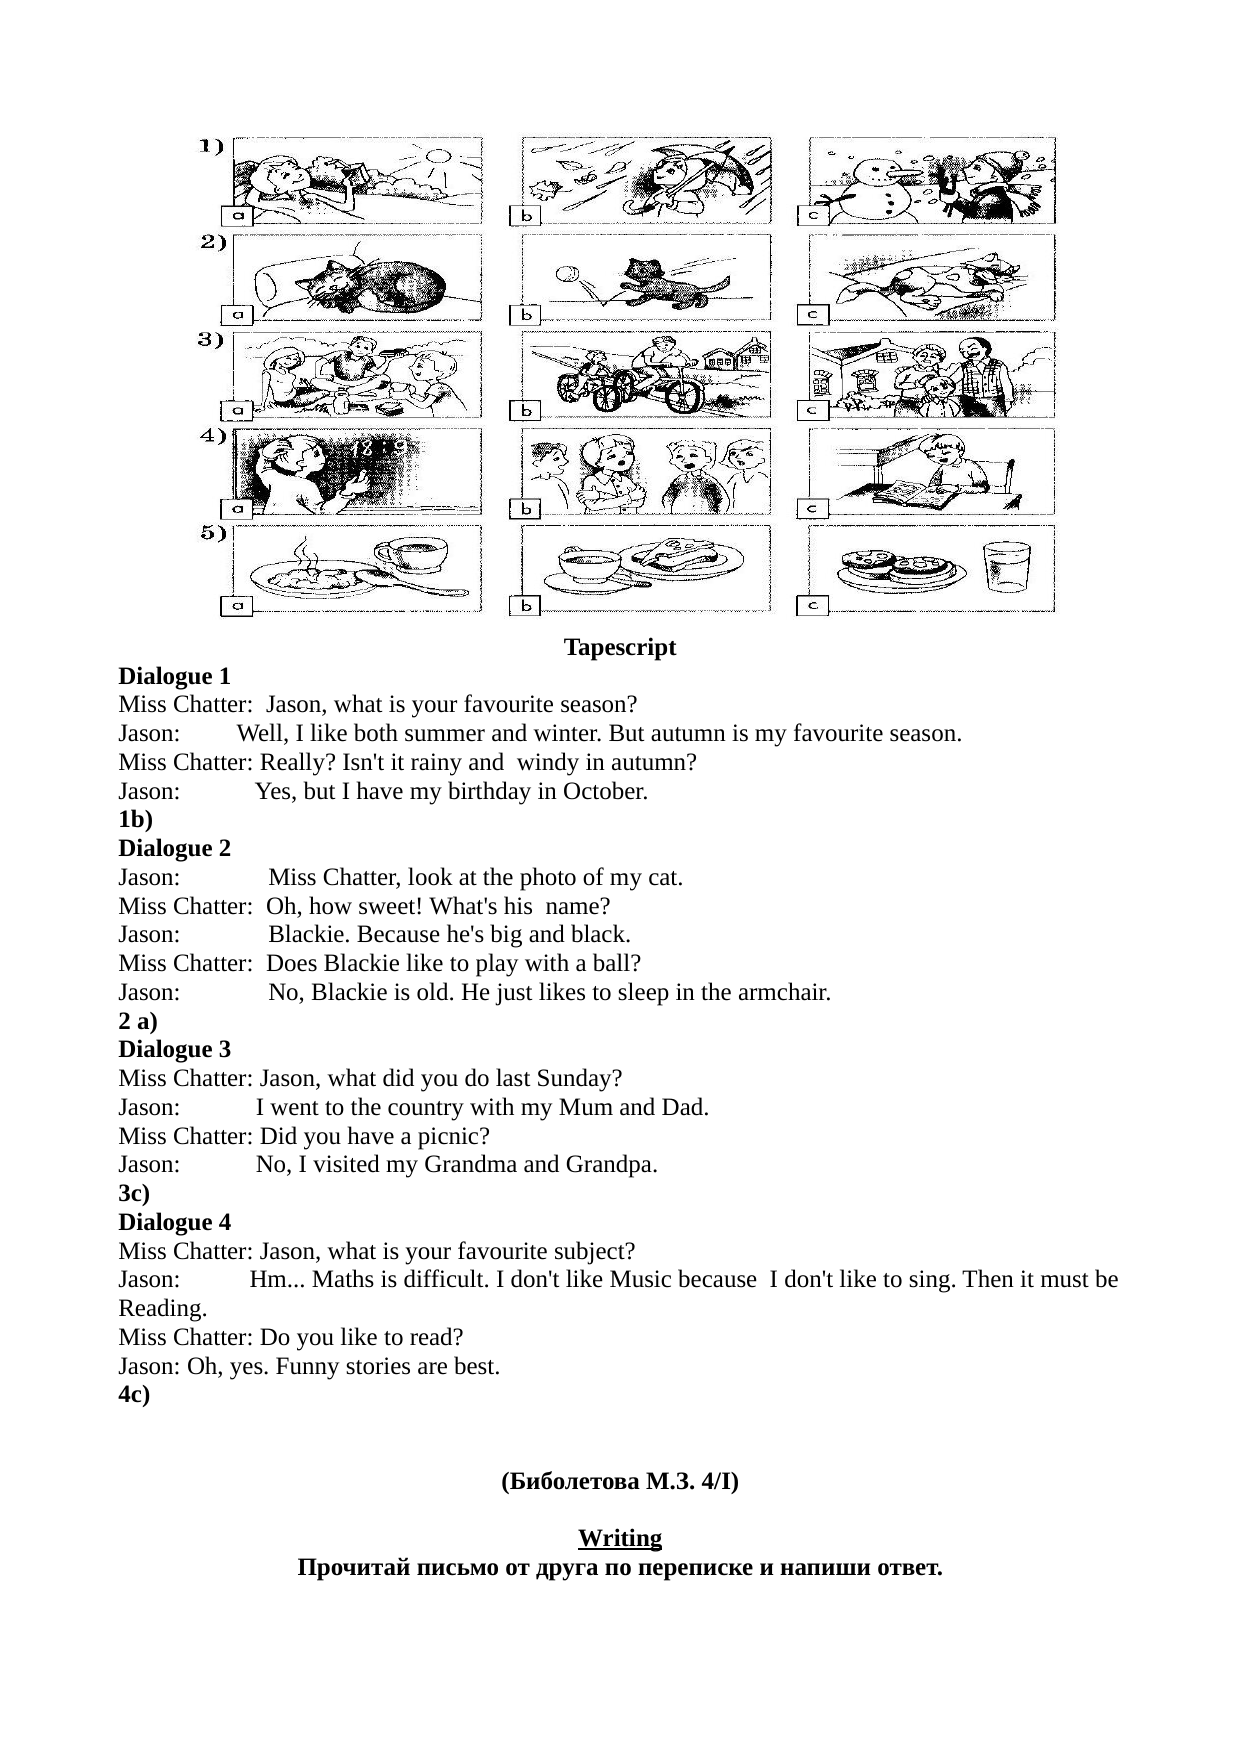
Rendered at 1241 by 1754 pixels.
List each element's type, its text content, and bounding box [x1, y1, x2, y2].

text Dialogue 2 [118, 833, 1122, 862]
text Jason: No, I visited my Grandma and Grandpa. [118, 1149, 1122, 1178]
text Jason: Oh, yes. Funny stories are best. [118, 1351, 1122, 1379]
text (Биболетова М.З. 4/I) [118, 1466, 1122, 1494]
text Jason: Blackie. Because he's big and black. [118, 919, 1122, 948]
text Miss Chatter: Oh, how sweet! What's his name? [118, 891, 1122, 919]
picture [157, 127, 1106, 623]
text Dialogue 1 [118, 661, 1122, 689]
text 1b) [118, 804, 1122, 833]
text Jason: Hm... Maths is difficult. I don't like Music because I don't like to sing. Then it must be Reading. [118, 1264, 1122, 1322]
text Miss Chatter: Jason, what is your favourite subject? [118, 1236, 1122, 1264]
text Jason: I went to the country with my Mum and Dad. [118, 1092, 1122, 1121]
text Jason: Well, I like both summer and winter. But autumn is my favourite season. [118, 718, 1122, 747]
text Miss Chatter: Really? Isn't it rainy and windy in autumn? [118, 747, 1122, 776]
text Jason: No, Blackie is old. He just likes to sleep in the armchair. [118, 977, 1122, 1006]
text Miss Chatter: Does Blackie like to play with a ball? [118, 948, 1122, 977]
text Writing [118, 1523, 1122, 1552]
text Miss Chatter: Jason, what is your favourite season? [118, 689, 1122, 718]
text Jason: Miss Chatter, look at the photo of my cat. [118, 862, 1122, 891]
text 4c) [118, 1379, 1122, 1408]
text Tapescript [118, 632, 1122, 661]
text Miss Chatter: Did you have a picnic? [118, 1121, 1122, 1149]
text Dialogue 3 [118, 1034, 1122, 1063]
text Miss Chatter: Do you like to read? [118, 1322, 1122, 1351]
text Dialogue 4 [118, 1207, 1122, 1236]
text Miss Chatter: Jason, what did you do last Sunday? [118, 1063, 1122, 1092]
text Прочитай письмо от друга по переписке и напиши ответ. [118, 1552, 1122, 1581]
text 3c) [118, 1178, 1122, 1207]
text 2 a) [118, 1006, 1122, 1034]
text Jason: Yes, but I have my birthday in October. [118, 776, 1122, 804]
